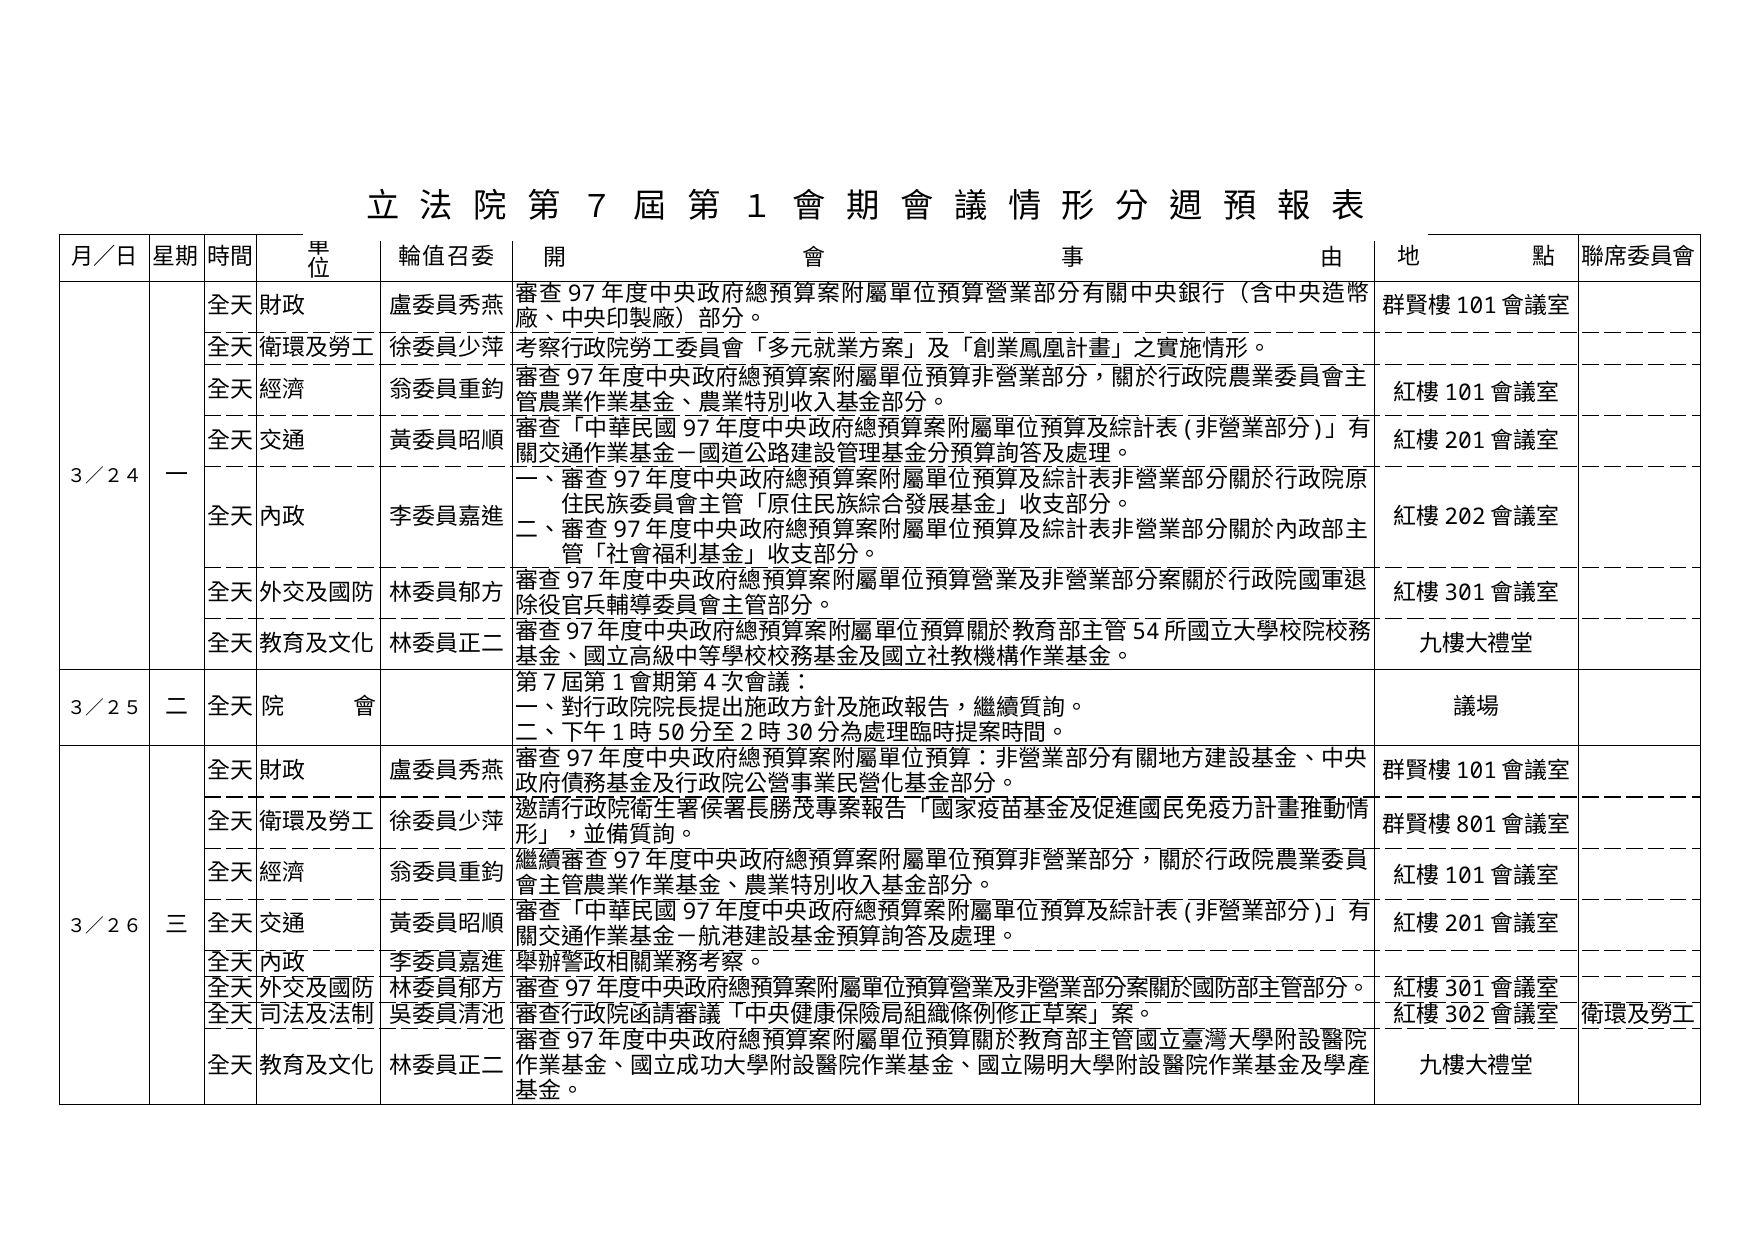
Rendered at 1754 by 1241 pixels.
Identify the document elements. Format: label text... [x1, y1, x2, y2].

table_cell 全天 [205, 899, 256, 949]
table_cell [1375, 332, 1578, 364]
table_cell 經濟 [257, 364, 380, 415]
table_cell ３／２６ [60, 746, 149, 1104]
table_cell 林委員郁方 [381, 976, 512, 1002]
table_cell [1579, 1028, 1700, 1104]
table_cell 審查行政院函請審議「中央健康保險局組織條例修正草案」案。 [513, 1002, 1374, 1028]
table_cell 司法及法制 [257, 1002, 380, 1028]
table_cell 李委員嘉進 [381, 950, 512, 976]
table_cell 邀請行政院衛生署侯署長勝茂專案報告「國家疫苗基金及促進國民免疫力計畫推動情形」，並備質詢。 [513, 796, 1374, 847]
table_cell [1375, 950, 1578, 976]
table_cell 三 [150, 746, 204, 1104]
table_cell 全天 [205, 670, 256, 745]
table_cell 審查97年度中央政府總預算案附屬單位預算：非營業部分有關地方建設基金、中央政府債務基金及行政院公營事業民營化基金部分。 [513, 746, 1374, 796]
table_header 時間 [205, 235, 256, 281]
table_cell 議場 [1375, 670, 1578, 745]
table_cell 林委員正二 [381, 618, 512, 669]
table_cell [1579, 848, 1700, 898]
table_cell 繼續審查97年度中央政府總預算案附屬單位預算非營業部分，關於行政院農業委員會主管農業作業基金、農業特別收入基金部分。 [513, 848, 1374, 898]
table_cell ３／２４ [60, 282, 149, 669]
table_cell 財政 [257, 746, 380, 796]
table_cell 全天 [205, 746, 256, 796]
table_cell [1579, 618, 1700, 669]
table_cell 審查「中華民國97年度中央政府總預算案附屬單位預算及綜計表(非營業部分)」有關交通作業基金－航港建設基金預算詢答及處理。 [513, 899, 1374, 949]
table_cell 經濟 [257, 848, 380, 898]
table_cell 全天 [205, 415, 256, 466]
table_cell [1579, 746, 1700, 796]
table_cell 黃委員昭順 [381, 899, 512, 949]
table_cell 林委員郁方 [381, 567, 512, 618]
table_cell 紅樓202會議室 [1375, 466, 1578, 567]
table_header 月／日 [60, 235, 149, 281]
table_cell 盧委員秀燕 [381, 746, 512, 796]
table_cell 交通 [257, 415, 380, 466]
table_cell 紅樓302會議室 [1375, 1002, 1578, 1028]
table_cell 衛環及勞工 [257, 332, 380, 364]
table_cell 二 [150, 670, 204, 745]
table_cell 群賢樓101會議室 [1375, 746, 1578, 796]
table_cell [1579, 282, 1700, 332]
table_cell 外交及國防 [257, 567, 380, 618]
table_cell 審查97年度中央政府總預算案附屬單位預算營業及非營業部分案關於國防部主管部分。 [513, 976, 1374, 1002]
table_cell 九樓大禮堂 [1375, 1028, 1578, 1104]
table_cell 黃委員昭順 [381, 415, 512, 466]
table_cell 全天 [205, 332, 256, 364]
table_cell [1579, 950, 1700, 976]
table_cell 外交及國防 [257, 976, 380, 1002]
table_cell 紅樓201會議室 [1375, 899, 1578, 949]
table_cell 舉辦警政相關業務考察。 [513, 950, 1374, 976]
table_cell [381, 670, 512, 745]
table_cell 吳委員清池 [381, 1002, 512, 1028]
table_cell 全天 [205, 848, 256, 898]
table_cell [1579, 332, 1700, 364]
table_cell 翁委員重鈞 [381, 848, 512, 898]
table_cell 內政 [257, 466, 380, 567]
table_cell 一、審查97年度中央政府總預算案附屬單位預算及綜計表非營業部分關於行政院原住民族委員會主管「原住民族綜合發展基金」收支部分。 二、審查97年度中央政府總預算案附屬單位預算及綜計表非營業部分關於內政部主管「社會福利基金」收支部分。 [513, 466, 1374, 567]
table_cell 審查97年度中央政府總預算案附屬單位預算非營業部分，關於行政院農業委員會主管農業作業基金、農業特別收入基金部分。 [513, 364, 1374, 415]
table_cell 考察行政院勞工委員會「多元就業方案」及「創業鳳凰計畫」之實施情形。 [513, 332, 1374, 364]
table_cell 徐委員少萍 [381, 796, 512, 847]
table_header 地點 [1375, 235, 1578, 281]
table_cell [1579, 466, 1700, 567]
table_cell [1579, 899, 1700, 949]
table_cell 李委員嘉進 [381, 466, 512, 567]
table_cell 全天 [205, 567, 256, 618]
table_header 開會事由 [513, 241, 1374, 281]
table_cell 審查97年度中央政府總預算案附屬單位預算關於教育部主管國立臺灣大學附設醫院作業基金、國立成功大學附設醫院作業基金、國立陽明大學附設醫院作業基金及學產基金。 [513, 1028, 1374, 1104]
table_cell 紅樓101會議室 [1375, 848, 1578, 898]
table_cell 教育及文化 [257, 618, 380, 669]
table_cell 全天 [205, 950, 256, 976]
table_cell 盧委員秀燕 [381, 282, 512, 332]
table_cell 紅樓201會議室 [1375, 415, 1578, 466]
table_cell [1579, 670, 1700, 745]
table_cell 財政 [257, 282, 380, 332]
table_cell 林委員正二 [381, 1028, 512, 1104]
table_cell 紅樓301會議室 [1375, 567, 1578, 618]
table_cell 紅樓101會議室 [1375, 364, 1578, 415]
table_header 輪值召委 [381, 241, 512, 281]
table_cell 群賢樓801會議室 [1375, 796, 1578, 847]
table_cell 教育及文化 [257, 1028, 380, 1104]
table_cell [1579, 415, 1700, 466]
table_cell 全天 [205, 796, 256, 847]
table_cell 全天 [205, 1028, 256, 1104]
table_cell 徐委員少萍 [381, 332, 512, 364]
table_cell [1579, 364, 1700, 415]
table_cell 群賢樓101會議室 [1375, 282, 1578, 332]
table_cell 審查97年度中央政府總預算案附屬單位預算營業及非營業部分案關於行政院國軍退除役官兵輔導委員會主管部分。 [513, 567, 1374, 618]
table_cell ３／２５ [60, 670, 149, 745]
table_cell 內政 [257, 950, 380, 976]
table_cell 紅樓301會議室 [1375, 976, 1578, 1002]
table_cell 一 [150, 282, 204, 669]
table_cell [1579, 567, 1700, 618]
text 立法院第７屆第１會期會議情形分週預報表 [318, 174, 1413, 228]
table_header 單 位 [257, 235, 380, 281]
table_cell 交通 [257, 899, 380, 949]
table_cell 九樓大禮堂 [1375, 618, 1578, 669]
table_header 星期 [150, 235, 204, 281]
table_cell 全天 [205, 364, 256, 415]
table_header 聯席委員會 [1579, 235, 1700, 281]
table_cell 翁委員重鈞 [381, 364, 512, 415]
table_cell 全天 [205, 1002, 256, 1028]
table_cell [1579, 796, 1700, 847]
table_cell 審查「中華民國97年度中央政府總預算案附屬單位預算及綜計表(非營業部分)」有關交通作業基金－國道公路建設管理基金分預算詢答及處理。 [513, 415, 1374, 466]
table_cell 第7屆第1會期第4次會議： 一、對行政院院長提出施政方針及施政報告，繼續質詢。 二、下午1時50分至2時30分為處理臨時提案時間。 [513, 670, 1374, 745]
table_cell 院 會 [257, 670, 380, 745]
table_cell 全天 [205, 466, 256, 567]
table_cell 衛環及勞工 [257, 796, 380, 847]
table_cell 衛環及勞工 [1579, 1002, 1700, 1028]
table_cell 審查97年度中央政府總預算案附屬單位預算營業部分有關中央銀行（含中央造幣廠、中央印製廠）部分。 [513, 282, 1374, 332]
table_cell 全天 [205, 282, 256, 332]
table_cell 全天 [205, 618, 256, 669]
table_cell [1579, 976, 1700, 1002]
table_cell 全天 [205, 976, 256, 1002]
table_cell 審查97年度中央政府總預算案附屬單位預算關於教育部主管54所國立大學校院校務基金、國立高級中等學校校務基金及國立社教機構作業基金。 [513, 618, 1374, 669]
